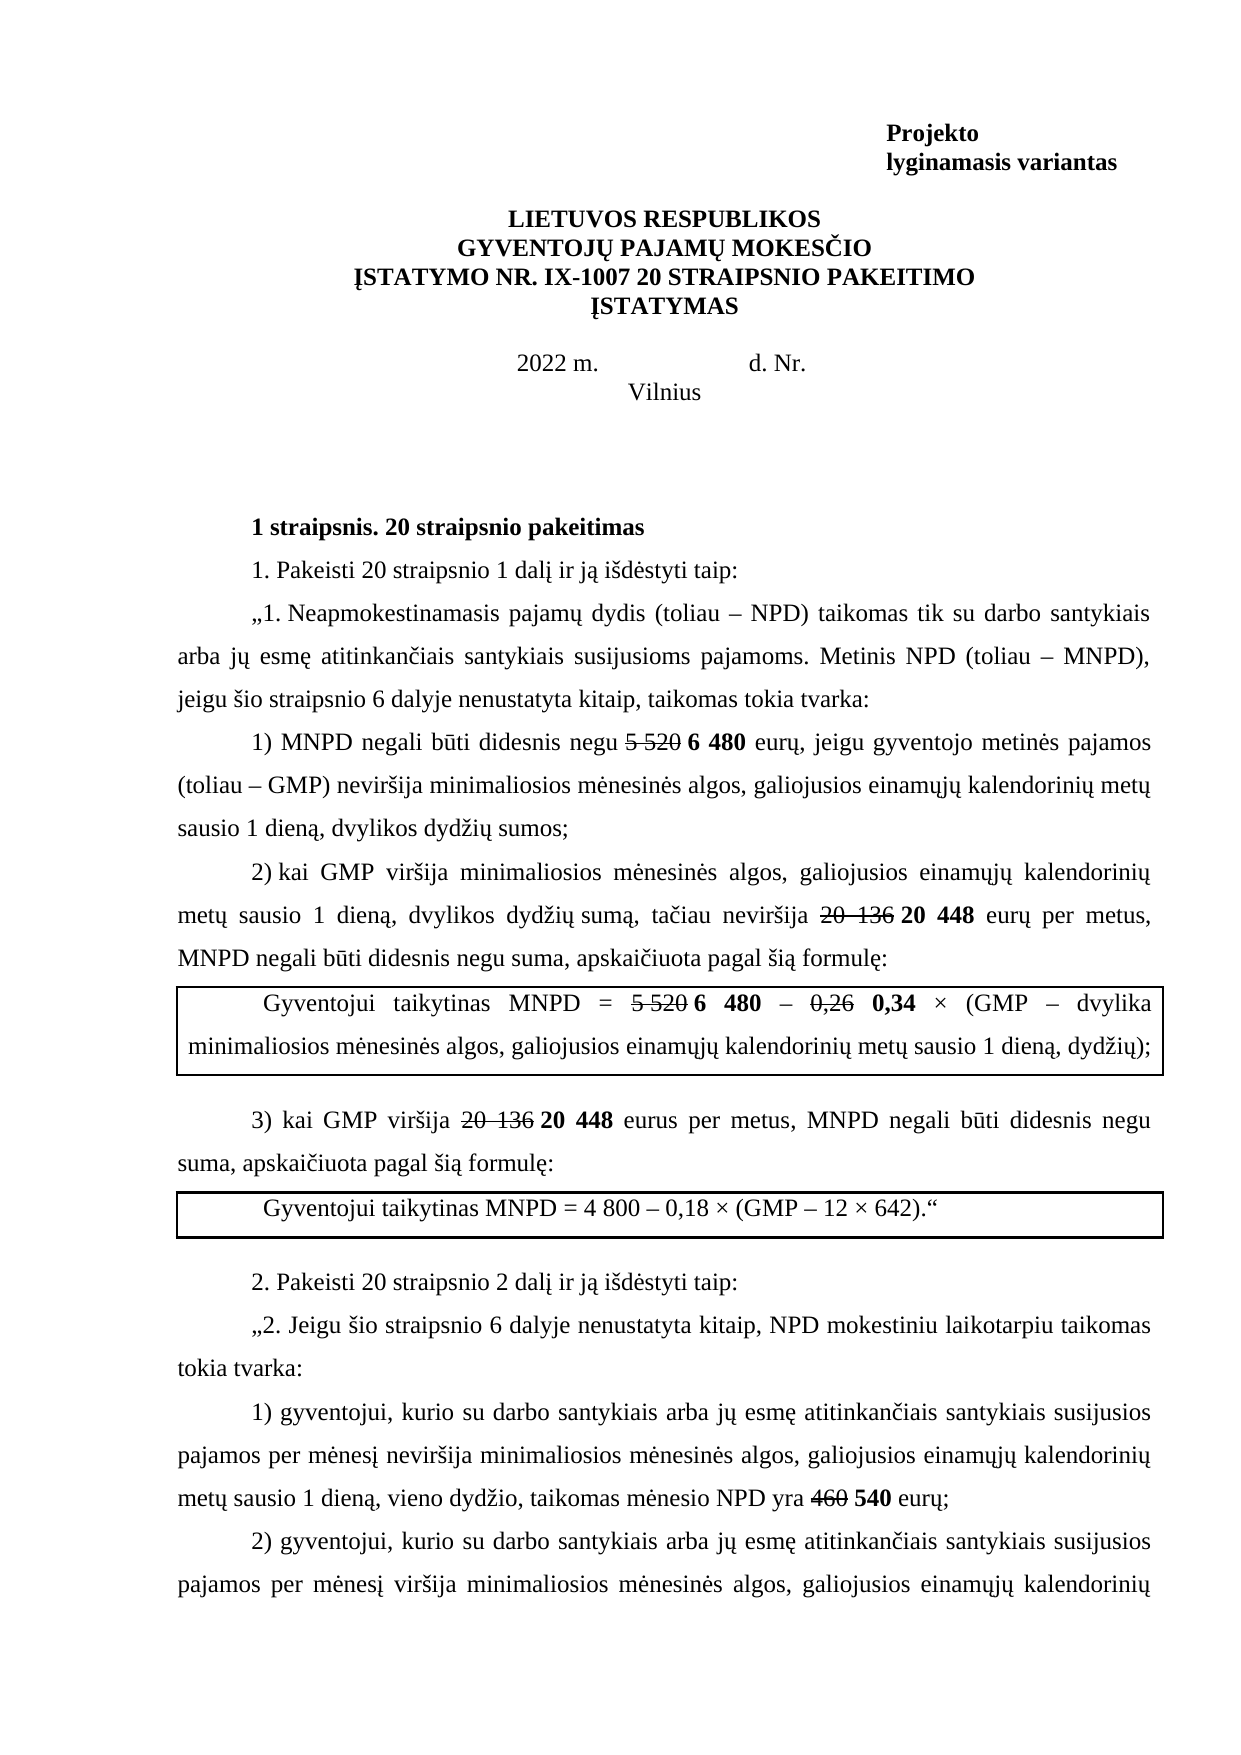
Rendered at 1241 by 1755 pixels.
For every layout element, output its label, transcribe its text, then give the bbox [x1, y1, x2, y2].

text 2) gyventojui, kurio su darbo santykiais arba jų esmę atitinkančiais santykiais susijusios pajamos per mėnesį viršija minimaliosios mėnesinės algos, galiojusios einamųjų kalendorinių [177, 1526, 1152, 1598]
text 1) gyventojui, kurio su darbo santykiais arba jų esmę atitinkančiais santykiais susijusios pajamos per mėnesį neviršija minimaliosios mėnesinės algos, galiojusios einamųjų kalendorinių metų sausio 1 dieną, vieno dydžio, taikomas mėnesio NPD yra 460 540 eurų; [177, 1397, 1152, 1512]
text 2. Pakeisti 20 straipsnio 2 dalį ir ją išdėstyti taip: [177, 1267, 1152, 1296]
text ĮSTATYMAS [177, 291, 1152, 319]
text „1. Neapmokestinamasis pajamų dydis (toliau – NPD) taikomas tik su darbo santykiais arba jų esmę atitinkančiais santykiais susijusioms pajamoms. Metinis NPD (toliau – MNPD), jeigu šio straipsnio 6 dalyje nenustatyta kitaip, taikomas tokia tvarka: [177, 598, 1152, 713]
text „2. Jeigu šio straipsnio 6 dalyje nenustatyta kitaip, NPD mokestiniu laikotarpiu taikomas tokia tvarka: [177, 1310, 1152, 1382]
text 2) kai GMP viršija minimaliosios mėnesinės algos, galiojusios einamųjų kalendorinių metų sausio 1 dieną, dvylikos dydžių sumą, tačiau neviršija 20 136 20 448 eurų per metus, MNPD negali būti didesnis negu suma, apskaičiuota pagal šią formulę: [177, 857, 1152, 972]
text lyginamasis variantas [886, 147, 1152, 176]
text 1) MNPD negali būti didesnis negu 5 520 6 480 eurų, jeigu gyventojo metinės pajamos (toliau – GMP) neviršija minimaliosios mėnesinės algos, galiojusios einamųjų kalendorinių metų sausio 1 dieną, dvylikos dydžių sumos; [177, 727, 1152, 842]
text 2022 m. d. Nr. [177, 348, 1152, 377]
text projekto [886, 118, 1152, 147]
text LIETUVOS RESPUBLIKOS [177, 204, 1152, 233]
text 3) kai GMP viršija 20 136 20 448 eurus per metus, MNPD negali būti didesnis negu suma, apskaičiuota pagal šią formulę: [177, 1105, 1152, 1177]
text GYVENTOJŲ PAJAMŲ MOKESČIO [177, 233, 1152, 262]
text 1. Pakeisti 20 straipsnio 1 dalį ir ją išdėstyti taip: [177, 555, 1152, 583]
table_header Gyventojui taikytinas MNPD = 4 800 – 0,18 × (GMP – 12 × 642).“ [178, 1194, 1162, 1236]
text Vilnius [177, 377, 1152, 406]
table_header Gyventojui taikytinas MNPD = 5 520 6 480 – 0,26 0,34 × (GMP – dvylika minimaliosios mėnesinės algos, galiojusios einamųjų kalendorinių metų sausio 1 dieną, dydžių); [178, 988, 1162, 1074]
text 1 straipsnis. 20 straipsnio pakeitimas [177, 512, 1152, 540]
text ĮSTATYMO NR. IX-1007 20 STRAIPSNIO PAKEITIMO [177, 262, 1152, 291]
